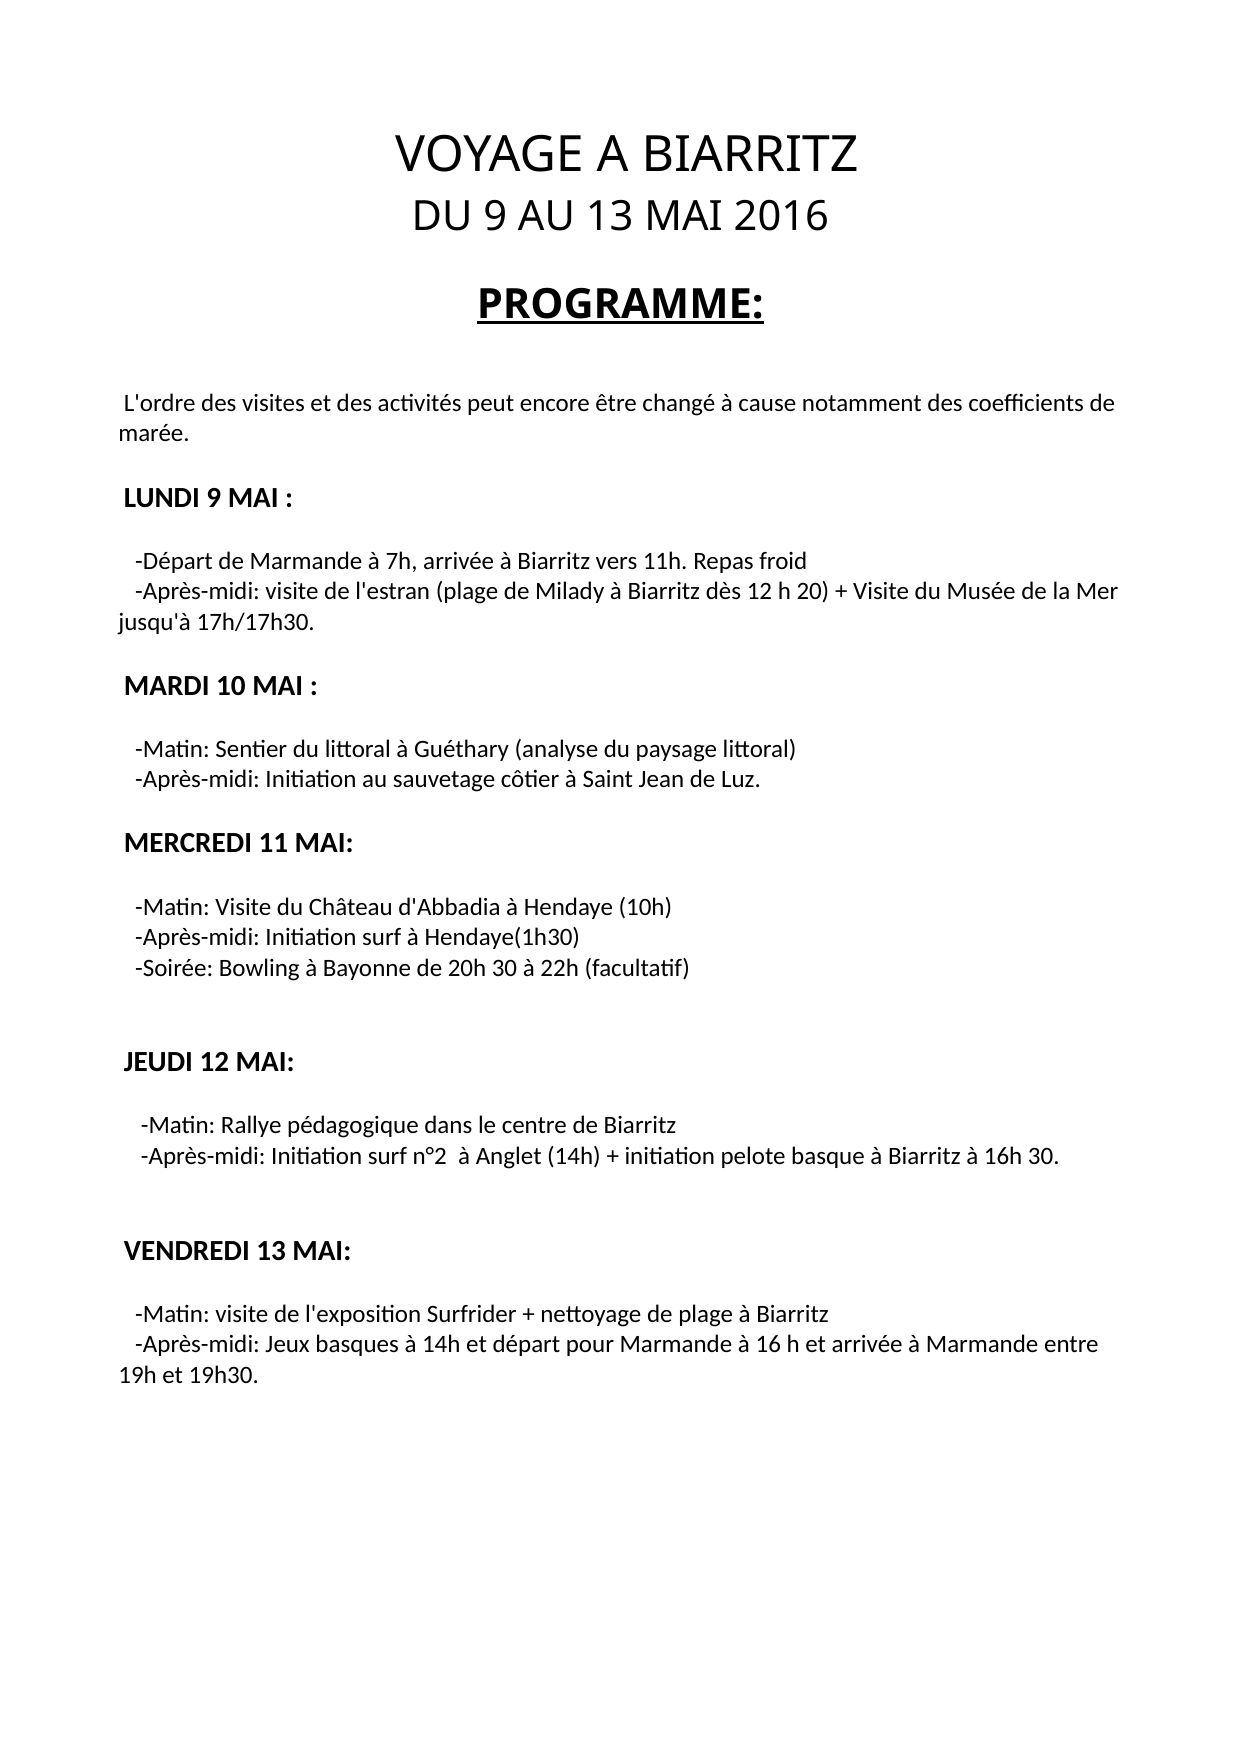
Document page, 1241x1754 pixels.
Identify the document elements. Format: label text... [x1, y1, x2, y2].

text -Matin: Sentier du littoral à Guéthary (analyse du paysage littoral) [118, 733, 1122, 763]
text -Après-midi: visite de l'estran (plage de Milady à Biarritz dès 12 h 20) + Visite du Musée de la Mer jusqu'à 17h/17h30. [118, 575, 1122, 636]
text -Soirée: Bowling à Bayonne de 20h 30 à 22h (facultatif) [118, 952, 1122, 982]
text MERCREDI 11 MAI: [118, 824, 1122, 860]
text -Après-midi: Initiation surf à Hendaye(1h30) [118, 921, 1122, 952]
text DU 9 AU 13 MAI 2016 [118, 186, 1122, 243]
text -Après-midi: Jeux basques à 14h et départ pour Marmande à 16 h et arrivée à Marmande entre 19h et 19h30. [118, 1328, 1122, 1389]
text -Après-midi: Initiation surf n°2 à Anglet (14h) + initiation pelote basque à Biarritz à 16h 30. [118, 1140, 1122, 1171]
text PROGRAMME: [118, 273, 1122, 330]
text -Départ de Marmande à 7h, arrivée à Biarritz vers 11h. Repas froid [118, 545, 1122, 575]
text -Après-midi: Initiation au sauvetage côtier à Saint Jean de Luz. [118, 763, 1122, 794]
text JEUDI 12 MAI: [118, 1043, 1122, 1079]
text MARDI 10 MAI : [118, 667, 1122, 702]
text -Matin: visite de l'exposition Surfrider + nettoyage de plage à Biarritz [118, 1298, 1122, 1328]
text VOYAGE A BIARRITZ [118, 118, 1122, 186]
text -Matin: Rallye pédagogique dans le centre de Biarritz [118, 1109, 1122, 1140]
text -Matin: Visite du Château d'Abbadia à Hendaye (10h) [118, 891, 1122, 921]
text VENDREDI 13 MAI: [118, 1232, 1122, 1267]
text L'ordre des visites et des activités peut encore être changé à cause notamment des coefficients de marée. [118, 387, 1122, 448]
text LUNDI 9 MAI : [118, 479, 1122, 514]
